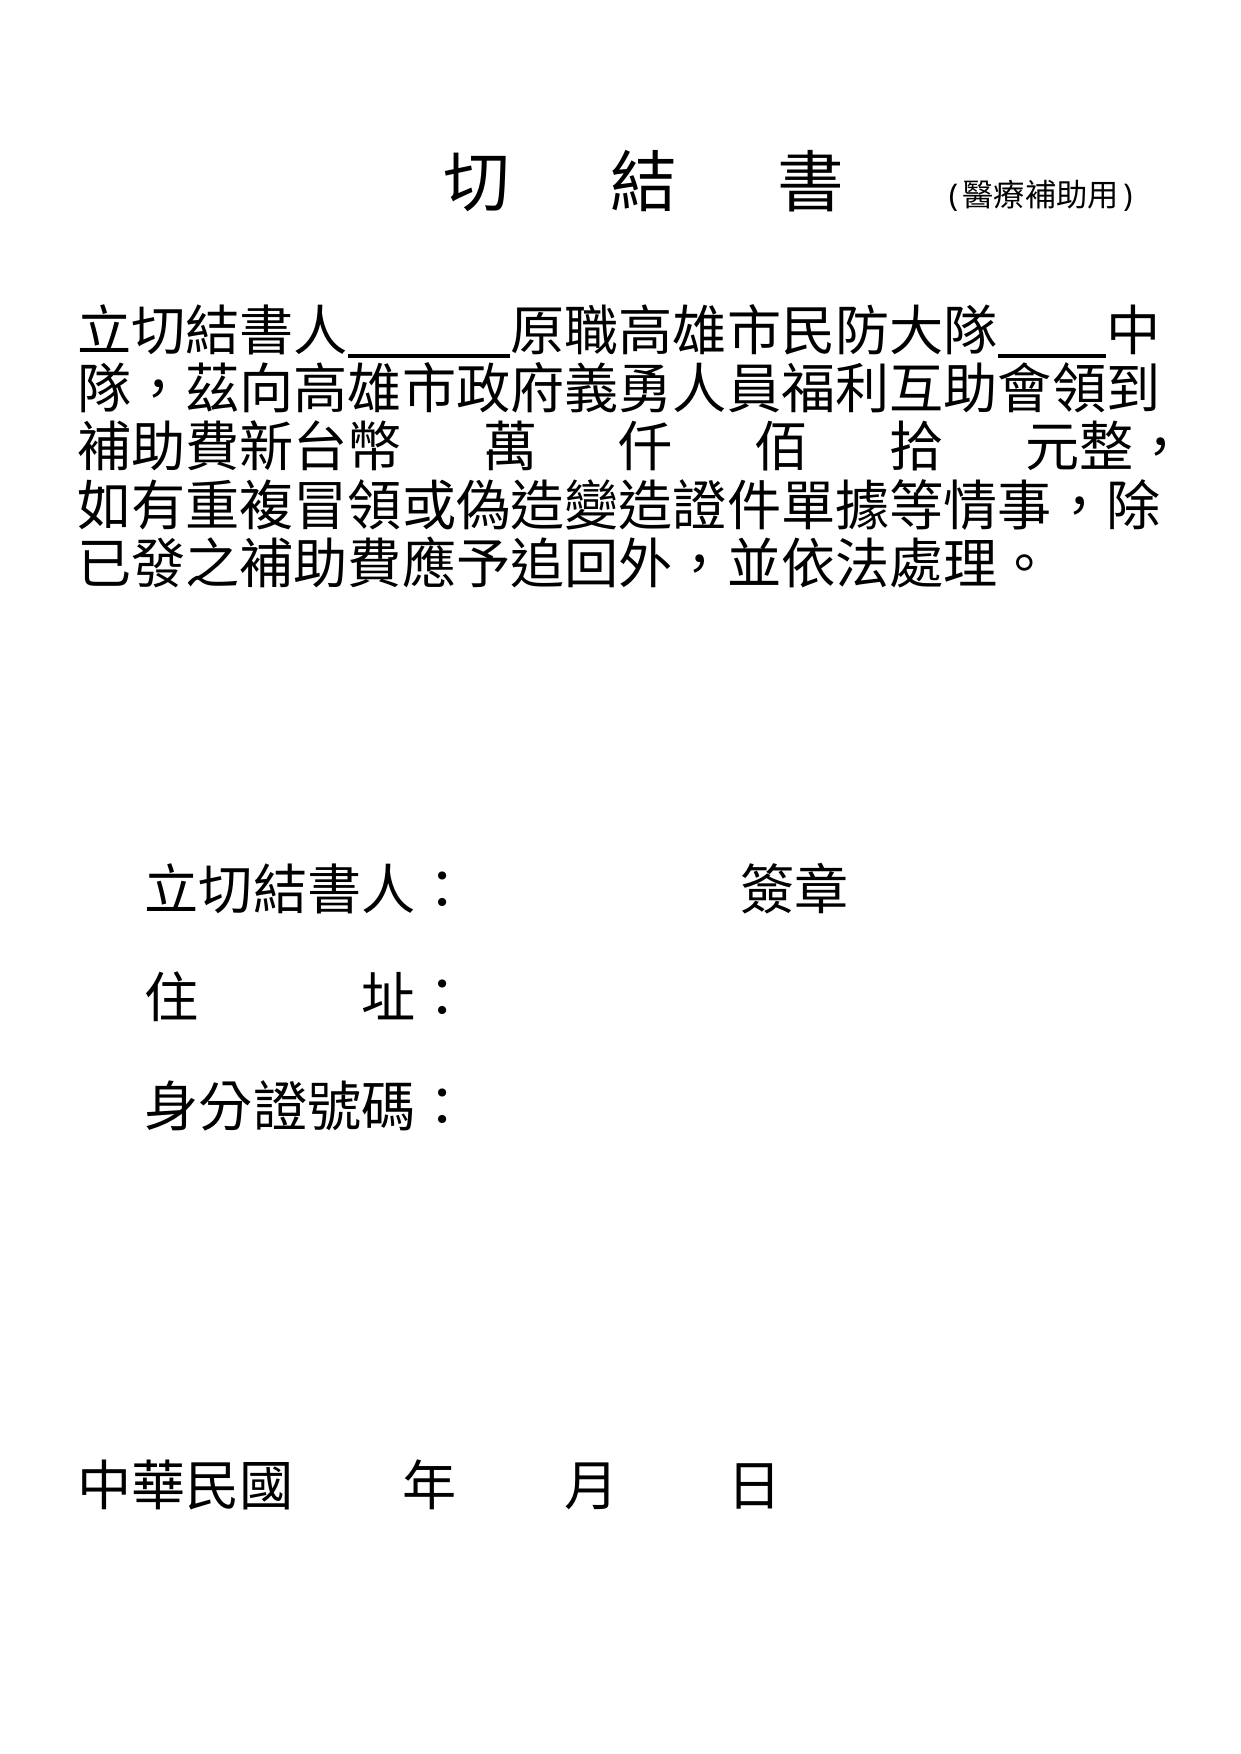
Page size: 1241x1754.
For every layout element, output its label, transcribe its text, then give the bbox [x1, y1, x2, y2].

text 切 結 書 (醫療補助用) [77, 153, 1163, 220]
text 住 址： [77, 974, 1163, 1028]
text 立切結書人： 簽章 [77, 866, 1163, 920]
text 立切結書人 原職高雄市民防大隊 中隊，茲向高雄市政府義勇人員福利互助會領到補助費新台幣 萬 仟 佰 拾 元整，如有重複冒領或偽造變造證件單據等情事，除已發之補助費應予追回外，並依法處理。 [77, 303, 1163, 595]
text 身分證號碼： [77, 1083, 1163, 1137]
text 中華民國 年 月 日 [77, 1462, 1163, 1516]
